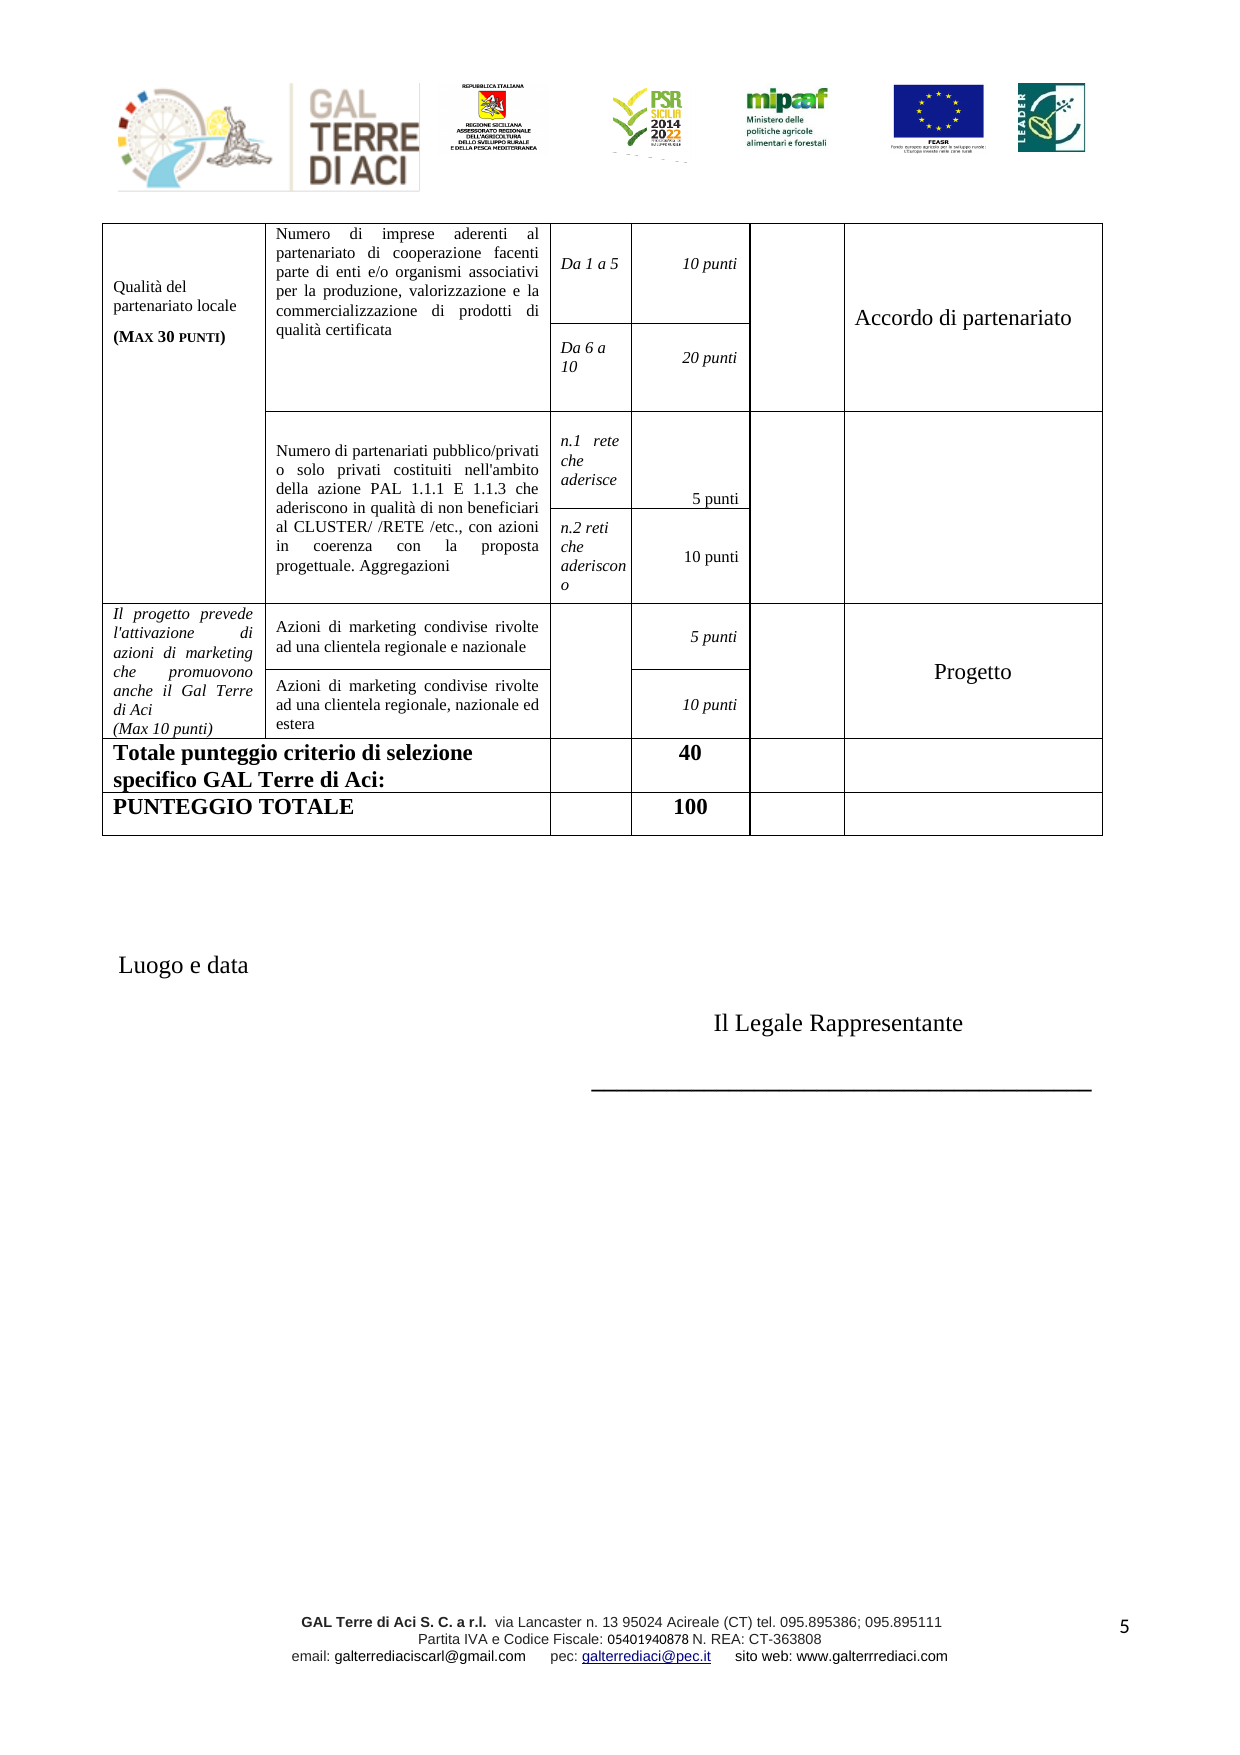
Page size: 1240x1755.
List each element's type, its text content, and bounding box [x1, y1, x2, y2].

table_cell [551, 793, 631, 834]
table_cell Da 6 a 10 [551, 324, 631, 411]
table_cell [845, 412, 1102, 603]
table_cell [845, 793, 1102, 834]
table_cell 100 [632, 793, 749, 834]
table_cell Totale punteggio criterio di selezione specifico GAL Terre di Aci: [103, 739, 550, 792]
table_cell Il progetto prevede l'attivazione di azioni di marketing che promuovono anche il Gal Terre di Aci (Max 10 punti) [103, 604, 265, 738]
table_cell [751, 412, 844, 603]
table_cell Qualità del partenariato locale (Max 30 punti) [103, 224, 265, 603]
table_cell Progetto [845, 604, 1102, 738]
table_cell 5 punti [632, 604, 749, 669]
table_cell Numero di imprese aderenti al partenariato di cooperazione facenti parte di enti e/o organismi associativi per la produzione, valorizzazione e la commercializzazione di prodotti di qualità certificata [266, 224, 550, 411]
table_cell 20 punti [632, 324, 749, 411]
table_cell [551, 604, 631, 738]
table_cell n.2 reti che aderiscono [551, 509, 631, 603]
table_cell PUNTEGGIO TOTALE [103, 793, 550, 834]
text Il Legale Rappresentante [561, 1008, 1121, 1037]
table_cell Da 1 a 5 [551, 224, 631, 323]
table_cell Accordo di partenariato [845, 224, 1102, 411]
table_cell 10 punti [632, 224, 749, 323]
table_cell n.1 rete che aderisce [551, 412, 631, 508]
table_cell [751, 739, 844, 792]
table_cell Numero di partenariati pubblico/privati o solo privati costituiti nell'ambito della azione PAL 1.1.1 E 1.1.3 che aderiscono in qualità di non beneficiari al CLUSTER/ /RETE /etc., con azioni in coerenza con la proposta progettuale. Aggregazioni [266, 412, 550, 603]
table_cell [751, 604, 844, 738]
table_cell 10 punti [632, 509, 749, 603]
table_cell Azioni di marketing condivise rivolte ad una clientela regionale, nazionale ed estera [266, 670, 550, 738]
table_cell [845, 739, 1102, 792]
table_cell 5 punti [632, 412, 749, 508]
text Luogo e data [118, 951, 1121, 979]
text ________________________________________ [561, 1066, 1121, 1094]
table_cell [751, 224, 844, 411]
table_cell [551, 739, 631, 792]
table_cell 40 [632, 739, 749, 792]
table_cell [751, 793, 844, 834]
table_cell 10 punti [632, 670, 749, 738]
table_cell Azioni di marketing condivise rivolte ad una clientela regionale e nazionale [266, 604, 550, 669]
